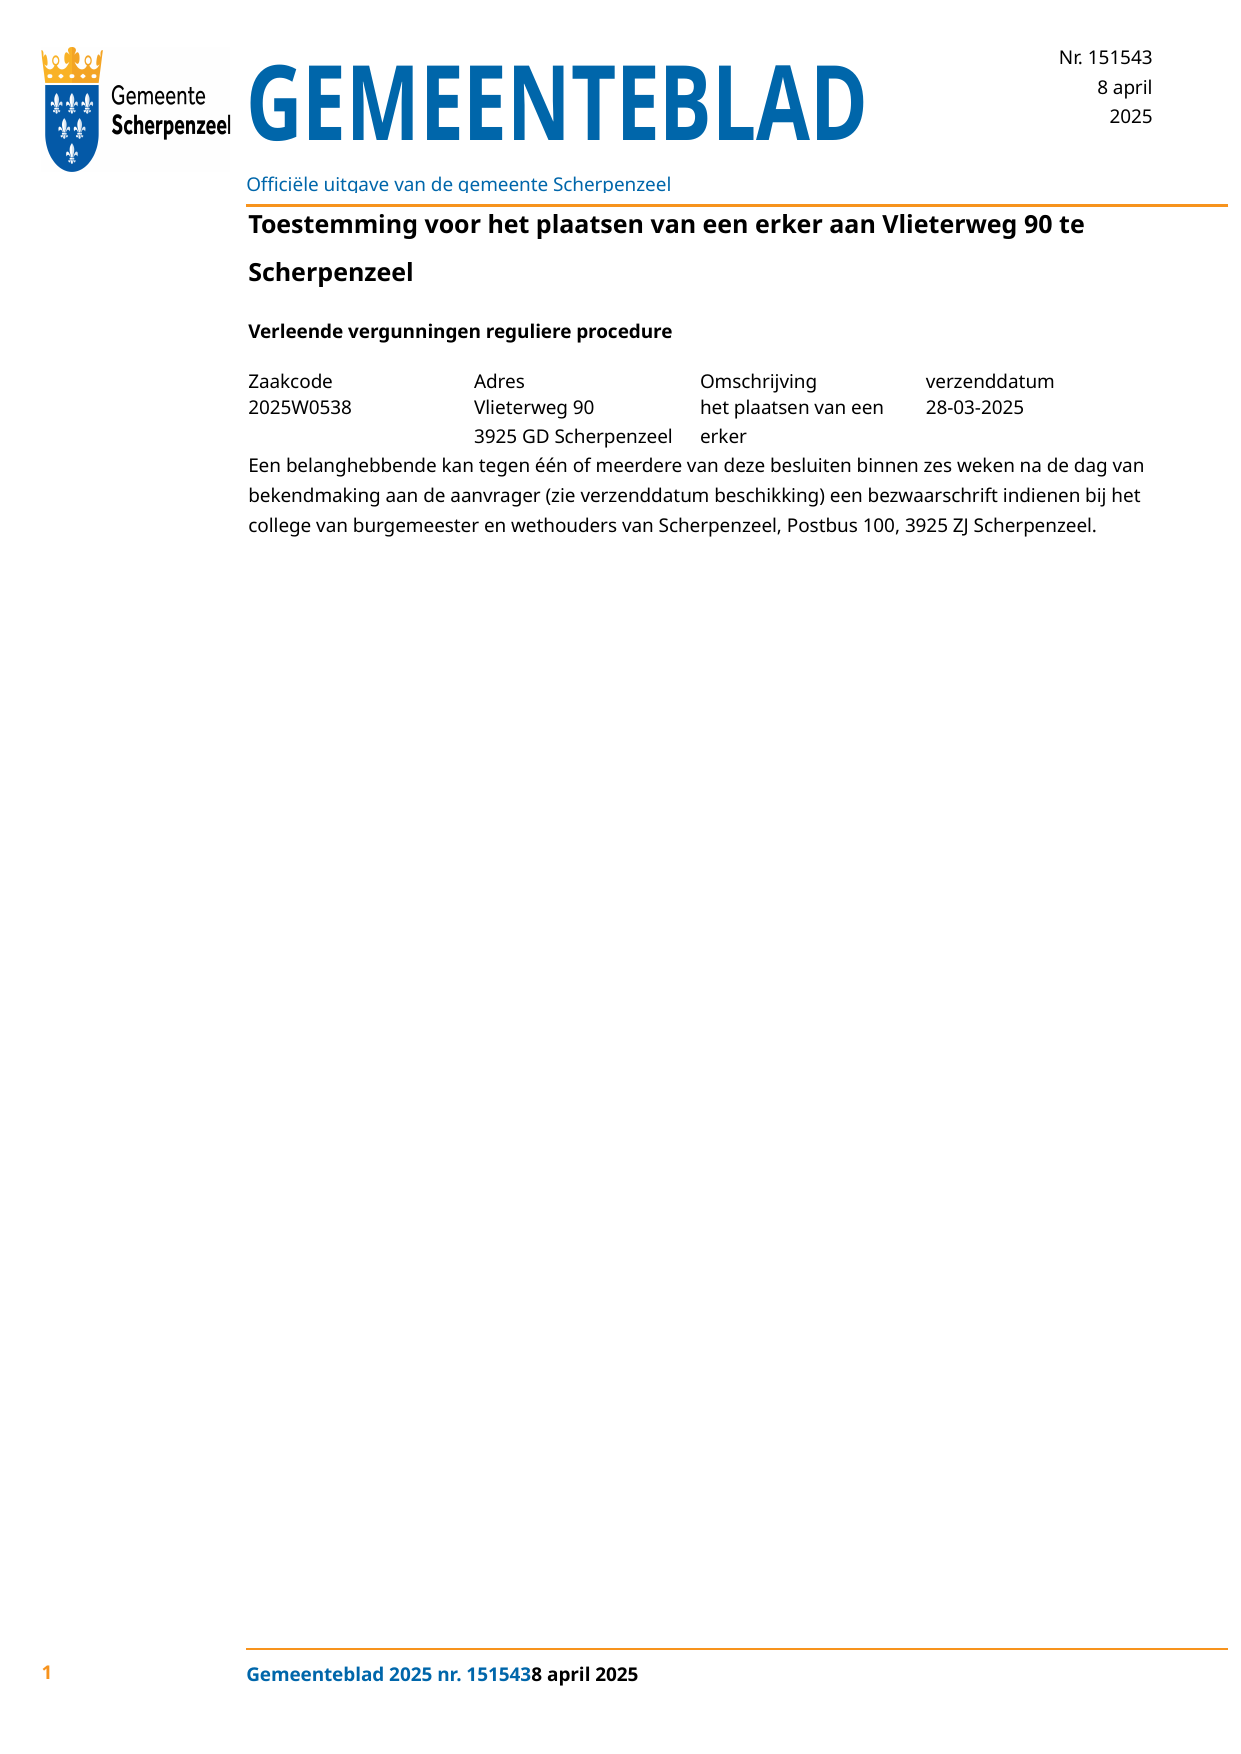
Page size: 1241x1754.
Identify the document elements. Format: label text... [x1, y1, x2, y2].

table_cell 28-03-2025 [926, 394, 1152, 449]
table_cell het plaatsen van een erker [700, 394, 926, 449]
text Toestemming voor het plaatsen van een erker aan Vlieterweg 90 te Scherpenzeel [248, 207, 1152, 288]
text Een belanghebbende kan tegen één of meerdere van deze besluiten binnen zes weken na de dag van bekendmaking aan de aanvrager (zie verzenddatum beschikking) een bezwaarschrift indienen bij het college van burgemeester en wethouders van Scherpenzeel, Postbus 100, 3925 ZJ Scherpenzeel. [248, 453, 1152, 538]
table_header Zaakcode [248, 369, 474, 394]
table_header verzenddatum [926, 369, 1152, 394]
table_cell 2025W0538 [248, 394, 474, 449]
text Verleende vergunningen reguliere procedure [248, 318, 1152, 344]
picture [41, 47, 231, 172]
table_cell Vlieterweg 90 3925 GD Scherpenzeel [474, 394, 700, 449]
table_header Omschrijving [700, 369, 926, 394]
table_header Adres [474, 369, 700, 394]
